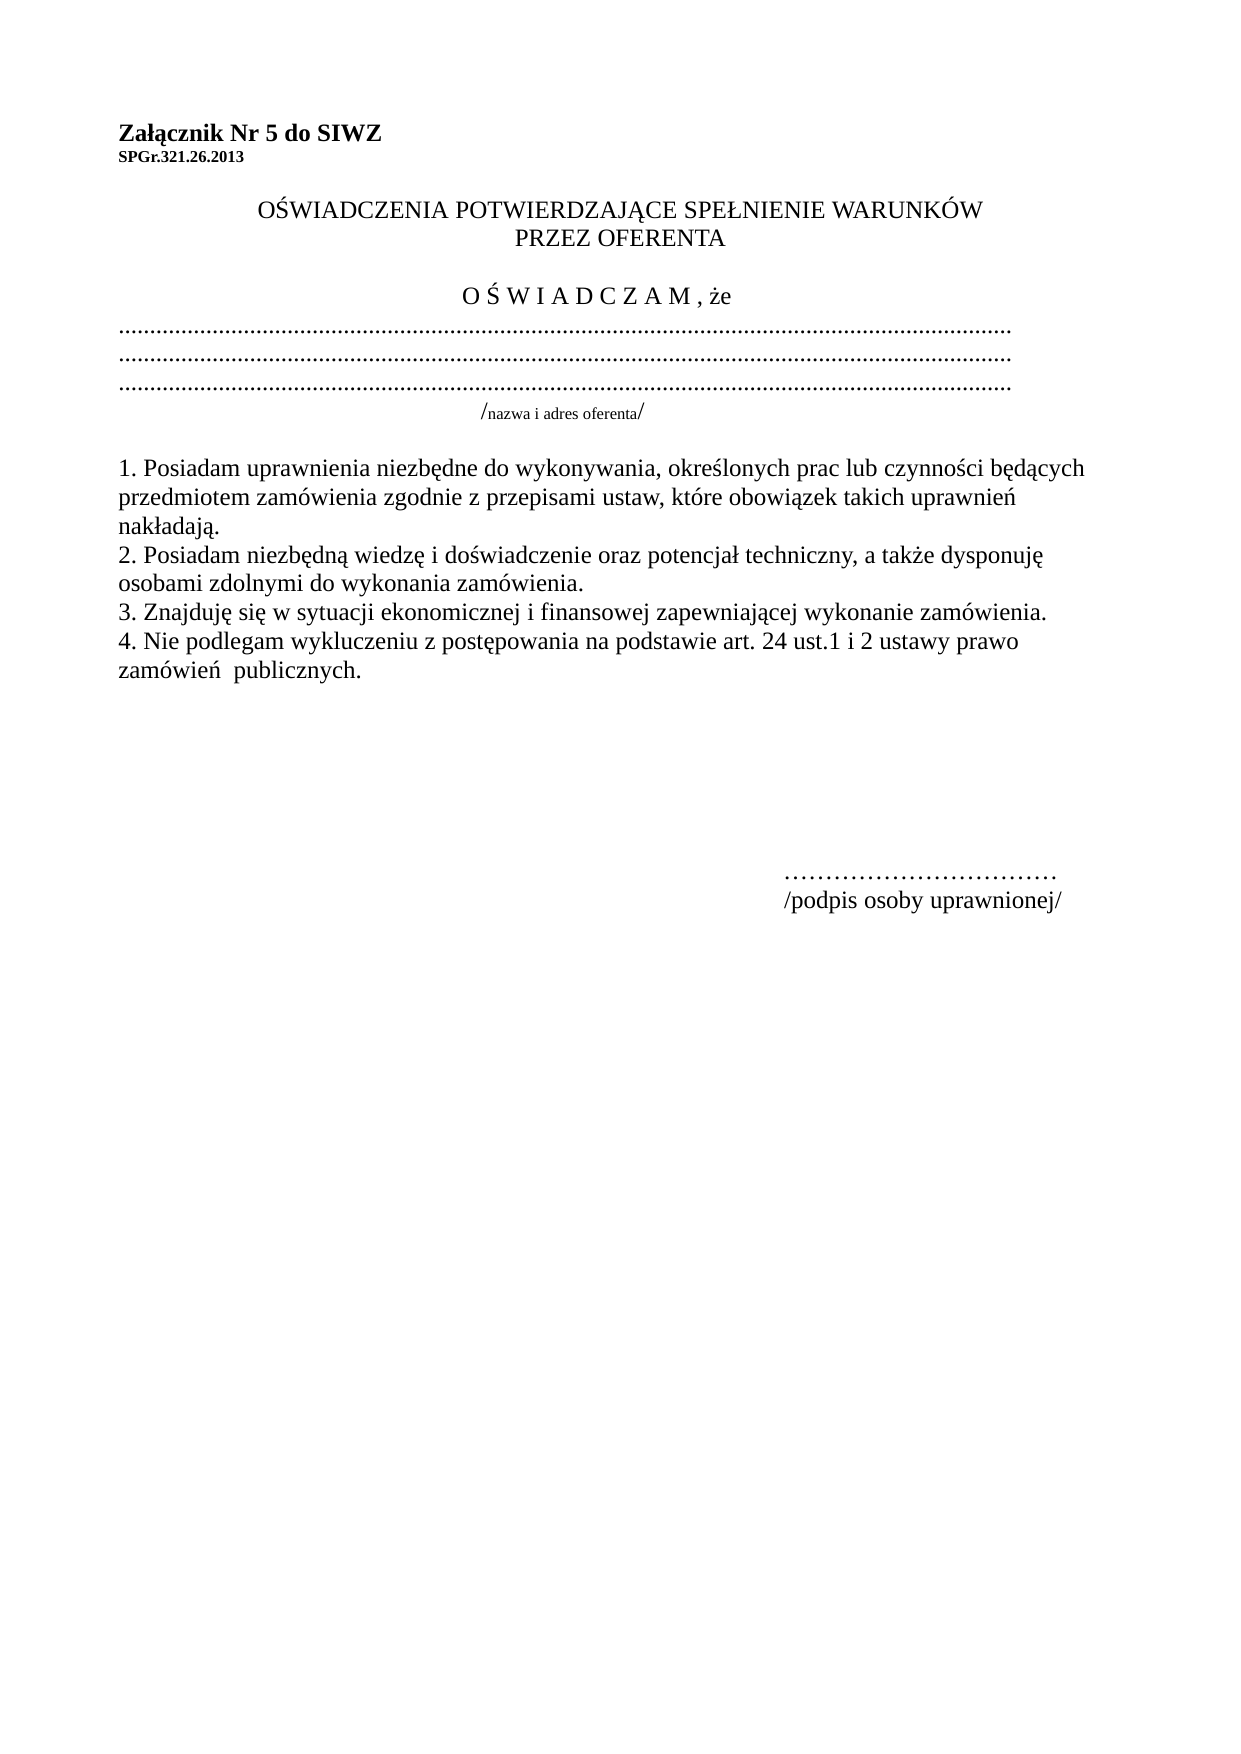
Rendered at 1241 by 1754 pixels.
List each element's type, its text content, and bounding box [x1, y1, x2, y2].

text …………………………… [709, 827, 1122, 885]
text 2. Posiadam niezbędną wiedzę i doświadczenie oraz potencjał techniczny, a także dysponuję [118, 540, 1122, 568]
text ............................................................................................................................................... [118, 310, 1122, 338]
text PRZEZ OFERENTA [118, 223, 1122, 252]
text SPGr.321.26.2013 [118, 147, 1122, 166]
text osobami zdolnymi do wykonania zamówienia. [118, 568, 1122, 597]
text zamówień publicznych. [118, 655, 1122, 683]
text /nazwa i adres oferenta/ [118, 396, 1122, 425]
text /podpis osoby uprawnionej/ [635, 885, 1122, 913]
text 1. Posiadam uprawnienia niezbędne do wykonywania, określonych prac lub czynności będących przedmiotem zamówienia zgodnie z przepisami ustaw, które obowiązek takich uprawnień nakładają. [118, 453, 1122, 540]
subtitle Załącznik Nr 5 do SIWZ [118, 118, 1122, 147]
text 3. Znajduję się w sytuacji ekonomicznej i finansowej zapewniającej wykonanie zamówienia. [118, 597, 1122, 626]
text O Ś W I A D C Z A M , że [118, 281, 1122, 310]
text OŚWIADCZENIA POTWIERDZAJĄCE SPEŁNIENIE WARUNKÓW [118, 195, 1122, 223]
text 4. Nie podlegam wykluczeniu z postępowania na podstawie art. 24 ust.1 i 2 ustawy prawo [118, 626, 1122, 655]
text ............................................................................................................................................... [118, 338, 1122, 367]
text ............................................................................................................................................... [118, 367, 1122, 396]
